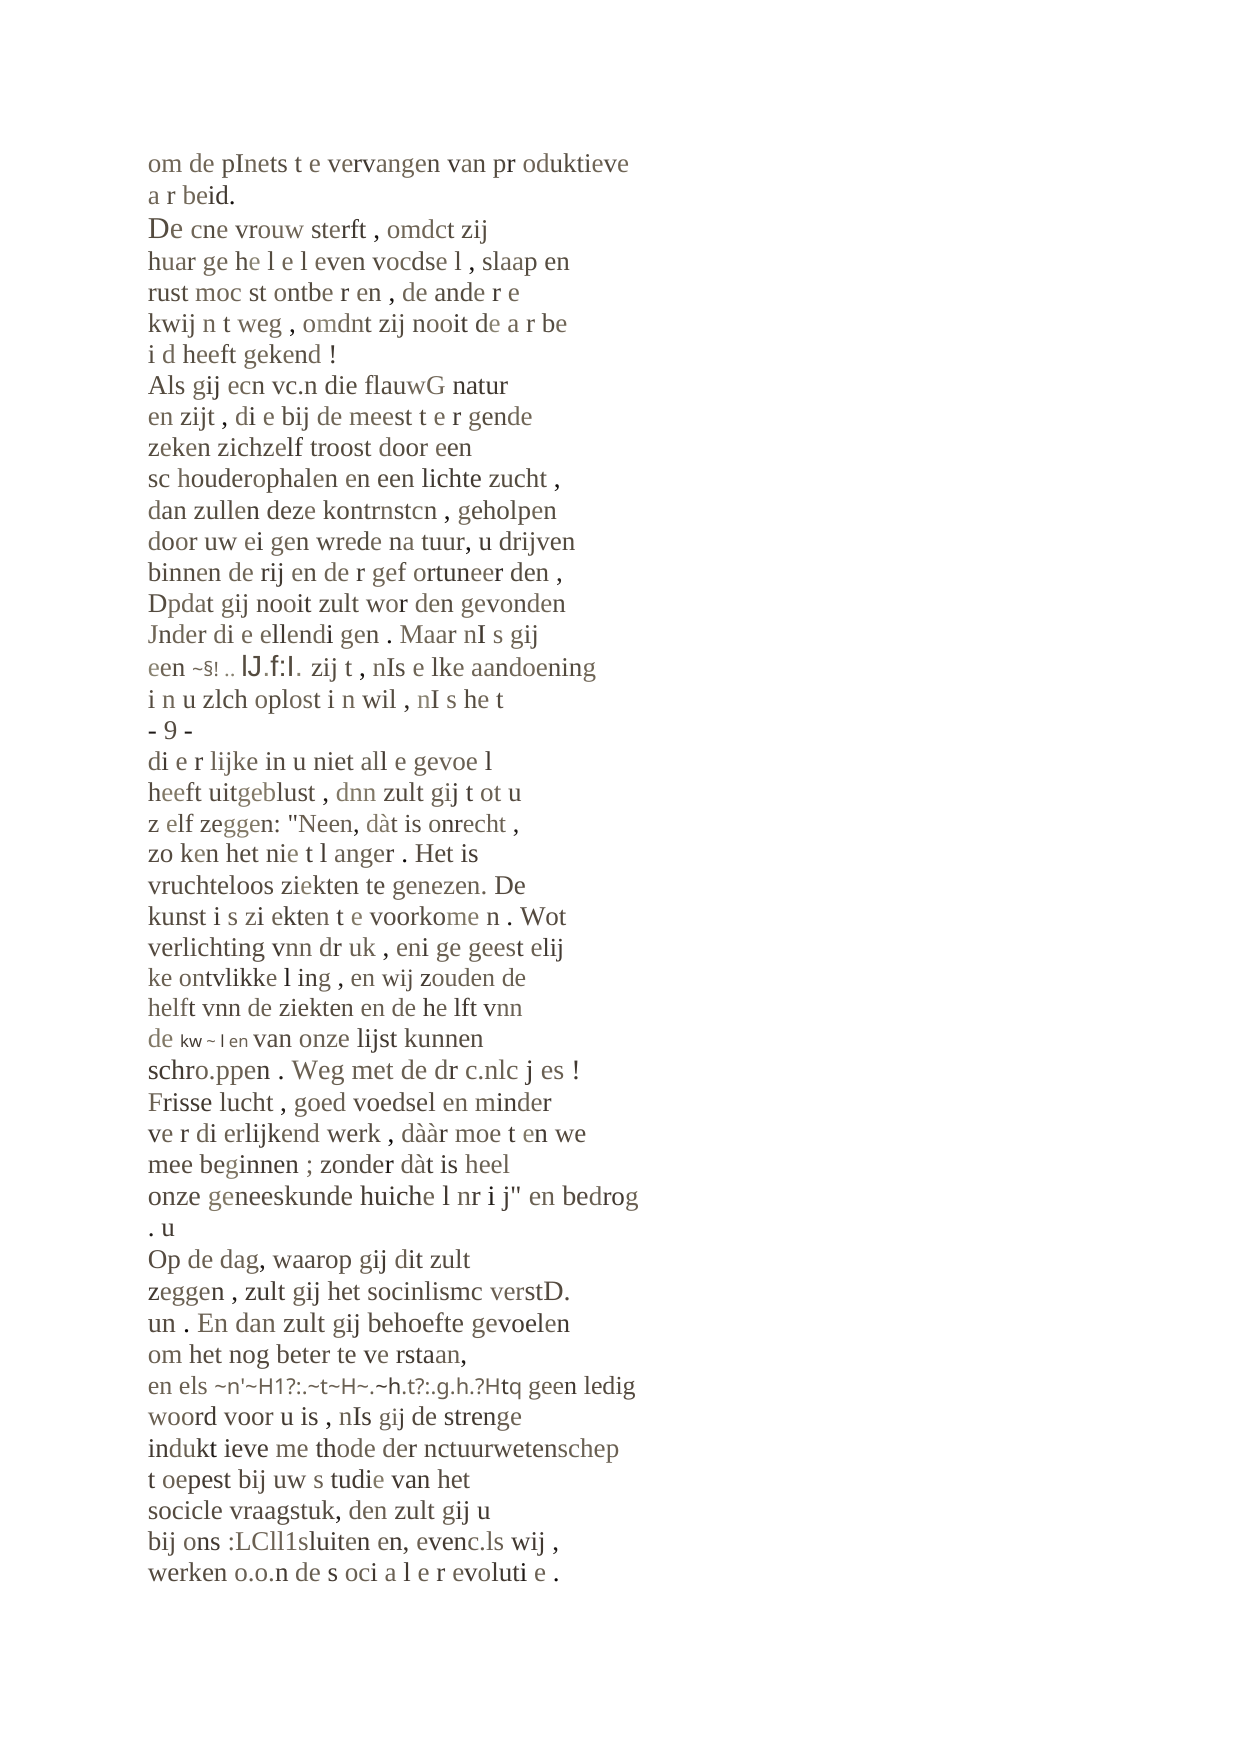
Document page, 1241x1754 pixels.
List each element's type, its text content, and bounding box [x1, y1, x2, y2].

text huar ge he l e l even vocdse l , slaap en [148, 244, 1093, 276]
text zeken zichzelf troost door een [148, 431, 1093, 463]
text schro.ppen . Weg met de dr c.nlc j es ! [148, 1053, 1093, 1086]
text en els ~n'~H1?:.~t~H~.~h.t?:.g.h.?Htq geen ledig [148, 1370, 1093, 1401]
text vruchteloos ziekten te genezen. De [148, 869, 1093, 900]
text om de pInets t e vervangen van pr oduktieve [148, 148, 1093, 179]
text onze geneeskunde huiche l nr i j" en bedrog [148, 1179, 1093, 1212]
text Jnder di e ellendi gen . Maar nI s gij [148, 618, 1093, 649]
text ke ontvlikke l ing , en wij zouden de [148, 962, 1093, 992]
text door uw ei gen wrede na tuur, u drijven [148, 525, 1093, 556]
text woord voor u is , nIs gij de strenge [148, 1401, 1093, 1432]
text kunst i s zi ekten t e voorkome n . Wot [148, 900, 1093, 931]
text a r beid. [148, 179, 1093, 210]
text un . En dan zult gij behoefte gevoelen [148, 1306, 1093, 1339]
text zo ken het nie t l anger . Het is [148, 838, 1093, 869]
text i d heeft gekend ! [148, 338, 1093, 369]
text rust moc st ontbe r en , de ande r e [148, 276, 1093, 307]
text indukt ieve me thode der nctuurwetenschep [148, 1432, 1093, 1463]
text socicle vraagstuk, den zult gij u [148, 1494, 1093, 1525]
text De cne vrouw sterft , omdct zij [148, 210, 1093, 244]
text werken o.o.n de s oci a l e r evoluti e . [148, 1556, 1093, 1587]
text bij ons :LCll1sluiten en, evenc.ls wij , [148, 1525, 1093, 1556]
text binnen de rij en de r gef ortuneer den , [148, 556, 1093, 587]
text om het nog beter te ve rstaan, [148, 1339, 1093, 1370]
text de kw ~ l en van onze lijst kunnen [148, 1022, 1093, 1053]
text i n u zlch oplost i n wil , nI s he t [148, 683, 1093, 714]
text . u [148, 1212, 1093, 1243]
text en zijt , di e bij de meest t e r gende [148, 400, 1093, 431]
text Op de dag, waarop gij dit zult [148, 1243, 1093, 1274]
text zeggen , zult gij het socinlismc verstD. [148, 1274, 1093, 1306]
text Als gij ecn vc.n die flauwG natur [148, 369, 1093, 400]
text sc houderophalen en een lichte zucht , [148, 463, 1093, 494]
text di e r lijke in u niet all e gevoe l [148, 745, 1093, 776]
text z elf zeggen: "Neen, dàt is onrecht , [148, 808, 1093, 838]
text t oepest bij uw s tudie van het [148, 1463, 1093, 1494]
text ve r di erlijkend werk , dààr moe t en we [148, 1117, 1093, 1148]
text verlichting vnn dr uk , eni ge geest elij [148, 931, 1093, 962]
text mee beginnen ; zonder dàt is heel [148, 1148, 1093, 1179]
text Dpdat gij nooit zult wor den gevonden [148, 587, 1093, 618]
text dan zullen deze kontrnstcn , geholpen [148, 494, 1093, 525]
text Frisse lucht , goed voedsel en minder [148, 1086, 1093, 1117]
text helft vnn de ziekten en de he lft vnn [148, 992, 1093, 1022]
text kwij n t weg , omdnt zij nooit de a r be [148, 307, 1093, 338]
text een ~§! .. lJ.f:I. zij t , nIs e lke aandoening [148, 649, 1093, 683]
text heeft uitgeblust , dnn zult gij t ot u [148, 776, 1093, 808]
text - 9 - [148, 714, 1093, 745]
